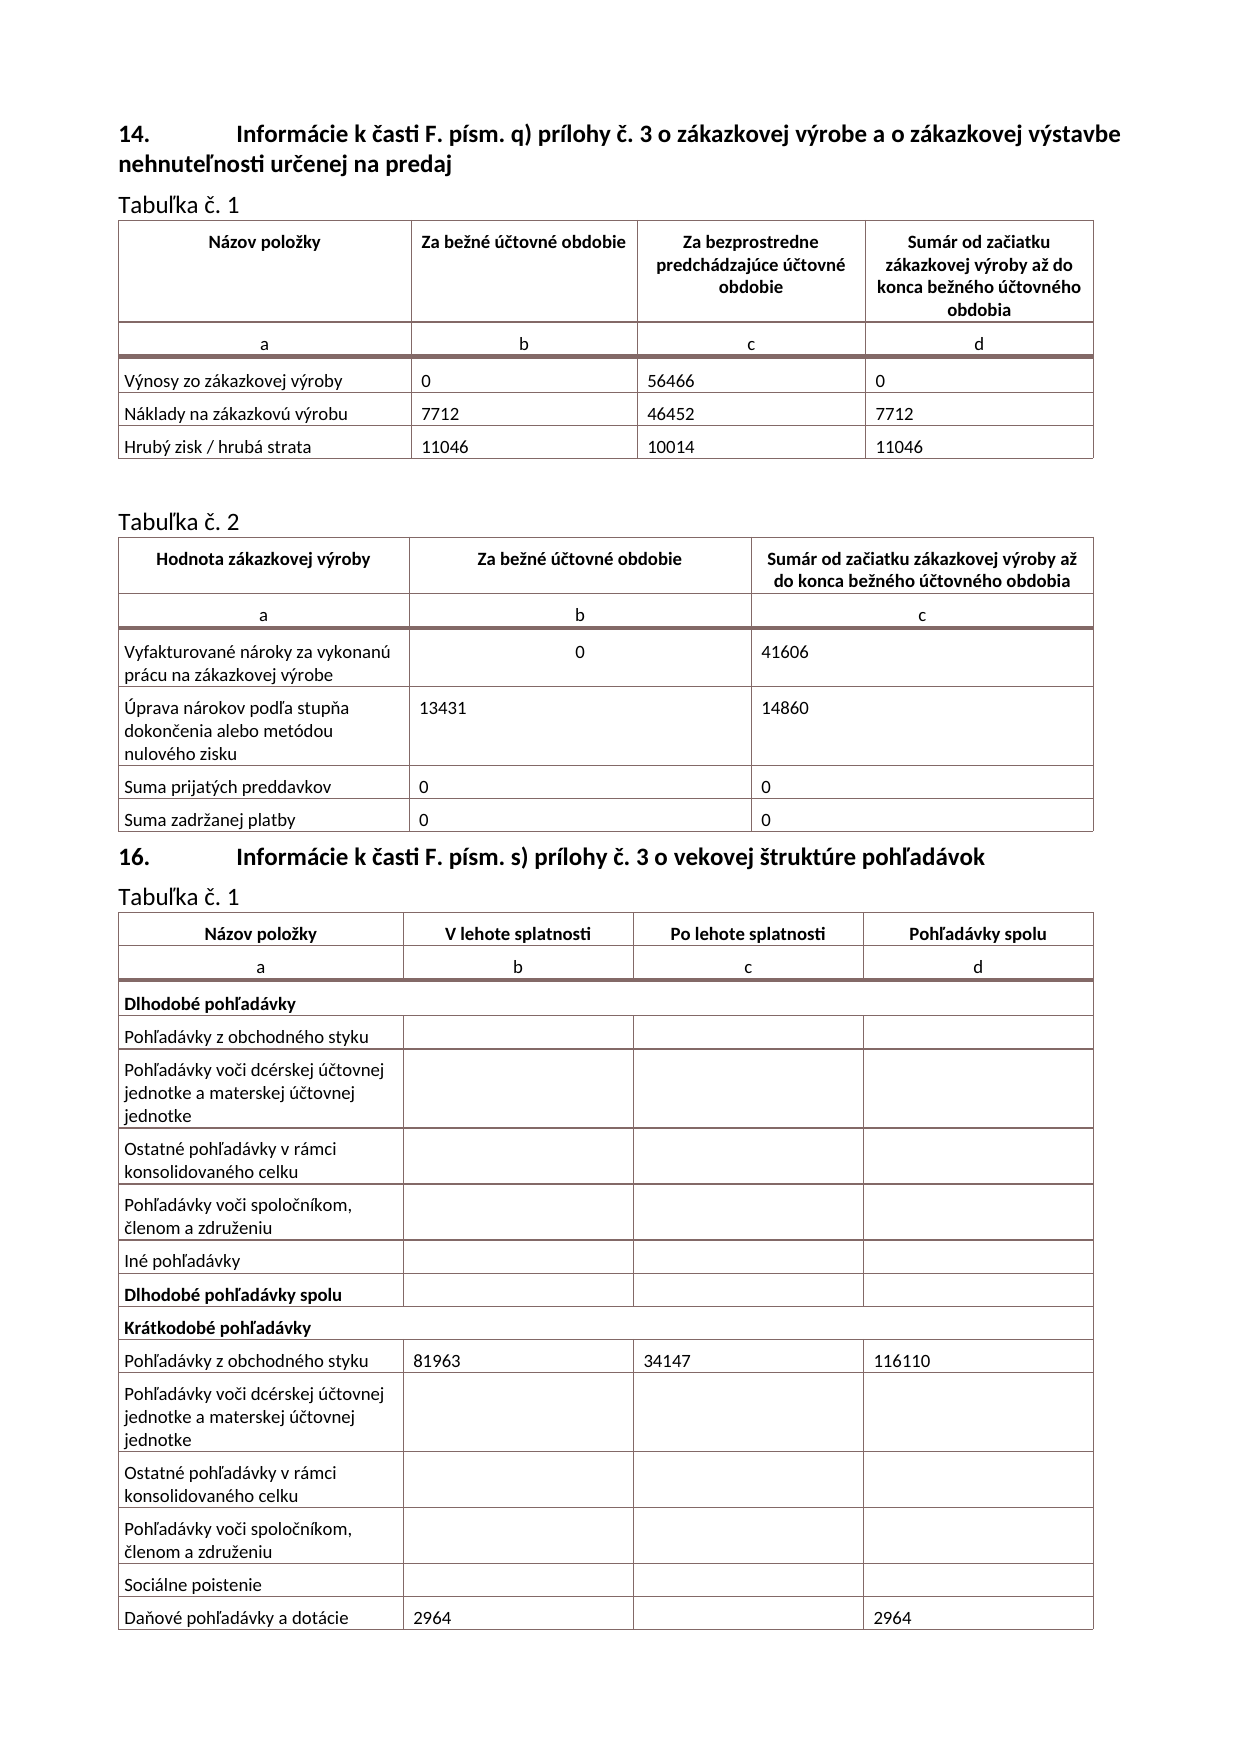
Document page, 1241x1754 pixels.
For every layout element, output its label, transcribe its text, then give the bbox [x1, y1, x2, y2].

table_cell Úprava nárokov podľa stupňa dokončenia alebo metódou nulového zisku [119, 687, 409, 765]
table_cell 11046 [412, 426, 637, 458]
table_cell 11046 [866, 426, 1093, 458]
table_cell 2964 [864, 1597, 1093, 1629]
table_header Za bežné účtovné obdobie [410, 538, 751, 593]
table_cell 7712 [412, 393, 637, 425]
text Tabuľka č. 2 [118, 506, 1122, 537]
table_cell Výnosy zo zákazkovej výroby [119, 359, 411, 392]
table_cell [634, 1050, 863, 1127]
table_cell [864, 1016, 1093, 1048]
table_cell b [412, 323, 637, 354]
text 16. Informácie k časti F. písm. s) prílohy č. 3 o vekovej štruktúre pohľadávok [118, 841, 1122, 871]
table_cell d [866, 323, 1093, 354]
table_cell Daňové pohľadávky a dotácie [119, 1597, 403, 1629]
table_cell Pohľadávky voči dcérskej účtovnej jednotke a materskej účtovnej jednotke [119, 1373, 403, 1451]
table_cell [864, 1129, 1093, 1183]
table_header Po lehote splatnosti [634, 913, 863, 945]
table_header Pohľadávky spolu [864, 913, 1093, 945]
text 14. Informácie k časti F. písm. q) prílohy č. 3 o zákazkovej výrobe a o zákazkovej výstavbe nehnuteľnosti určenej na predaj [118, 118, 1122, 179]
table_cell a [119, 323, 411, 354]
table_cell [864, 1274, 1093, 1306]
table_cell [634, 1185, 863, 1239]
table_header Názov položky [119, 221, 411, 321]
table_cell Krátkodobé pohľadávky [119, 1307, 1093, 1339]
table_cell b [404, 946, 633, 978]
table_cell 2964 [404, 1597, 633, 1629]
table_cell 0 [410, 630, 751, 686]
table_cell 0 [412, 359, 637, 392]
table_cell 0 [410, 799, 751, 831]
table_cell [404, 1016, 633, 1048]
table_cell 116110 [864, 1340, 1093, 1372]
table_cell [864, 1241, 1093, 1273]
table_cell [404, 1274, 633, 1306]
table_cell 13431 [410, 687, 751, 765]
table_cell [864, 1185, 1093, 1239]
table_cell Dlhodobé pohľadávky spolu [119, 1274, 403, 1306]
table_cell Dlhodobé pohľadávky [119, 982, 1093, 1015]
table_cell 34147 [634, 1340, 863, 1372]
table_cell Pohľadávky z obchodného styku [119, 1016, 403, 1048]
table_cell c [638, 323, 865, 354]
table_header Sumár od začiatku zákazkovej výroby až do konca bežného účtovného obdobia [866, 221, 1093, 321]
table_header Názov položky [119, 913, 403, 945]
table_cell Pohľadávky voči spoločníkom, členom a združeniu [119, 1508, 403, 1563]
table_cell Suma zadržanej platby [119, 799, 409, 831]
table_cell Pohľadávky voči spoločníkom, členom a združeniu [119, 1185, 403, 1239]
table_cell Pohľadávky voči dcérskej účtovnej jednotke a materskej účtovnej jednotke [119, 1050, 403, 1127]
table_cell [864, 1564, 1093, 1596]
table_cell [634, 1508, 863, 1563]
table_cell c [752, 594, 1093, 626]
table_cell Iné pohľadávky [119, 1241, 403, 1273]
table_cell 14860 [752, 687, 1093, 765]
table_cell Ostatné pohľadávky v rámci konsolidovaného celku [119, 1452, 403, 1507]
table_cell a [119, 946, 403, 978]
table_cell [864, 1050, 1093, 1127]
text Tabuľka č. 1 [118, 881, 1122, 912]
table_cell 0 [410, 766, 751, 798]
table_cell [634, 1241, 863, 1273]
table_cell [634, 1373, 863, 1451]
table_cell Pohľadávky z obchodného styku [119, 1340, 403, 1372]
table_cell Sociálne poistenie [119, 1564, 403, 1596]
table_cell [864, 1373, 1093, 1451]
table_cell 41606 [752, 630, 1093, 686]
table_cell 0 [752, 766, 1093, 798]
text Tabuľka č. 1 [118, 189, 1122, 220]
table_cell [634, 1452, 863, 1507]
table_cell [864, 1452, 1093, 1507]
table_cell Náklady na zákazkovú výrobu [119, 393, 411, 425]
table_cell a [119, 594, 409, 626]
table_cell [404, 1373, 633, 1451]
table_cell 7712 [866, 393, 1093, 425]
table_cell [404, 1508, 633, 1563]
table_cell [404, 1050, 633, 1127]
table_cell [634, 1274, 863, 1306]
table_cell Ostatné pohľadávky v rámci konsolidovaného celku [119, 1129, 403, 1183]
table_cell Suma prijatých preddavkov [119, 766, 409, 798]
table_cell b [410, 594, 751, 626]
table_cell [634, 1016, 863, 1048]
table_cell 10014 [638, 426, 865, 458]
table_cell 46452 [638, 393, 865, 425]
table_cell 81963 [404, 1340, 633, 1372]
table_cell [864, 1508, 1093, 1563]
table_cell [634, 1564, 863, 1596]
table_cell [634, 1597, 863, 1629]
table_header V lehote splatnosti [404, 913, 633, 945]
table_cell [634, 1129, 863, 1183]
table_cell [404, 1452, 633, 1507]
table_header Sumár od začiatku zákazkovej výroby až do konca bežného účtovného obdobia [752, 538, 1093, 593]
table_header Hodnota zákazkovej výroby [119, 538, 409, 593]
table_cell c [634, 946, 863, 978]
table_header Za bezprostredne predchádzajúce účtovné obdobie [638, 221, 865, 321]
table_cell Vyfakturované nároky za vykonanú prácu na zákazkovej výrobe [119, 630, 409, 686]
table_cell 0 [866, 359, 1093, 392]
table_cell [404, 1129, 633, 1183]
table_cell d [864, 946, 1093, 978]
table_header Za bežné účtovné obdobie [412, 221, 637, 321]
table_cell [404, 1185, 633, 1239]
table_cell 0 [752, 799, 1093, 831]
table_cell [404, 1564, 633, 1596]
table_cell 56466 [638, 359, 865, 392]
table_cell Hrubý zisk / hrubá strata [119, 426, 411, 458]
table_cell [404, 1241, 633, 1273]
